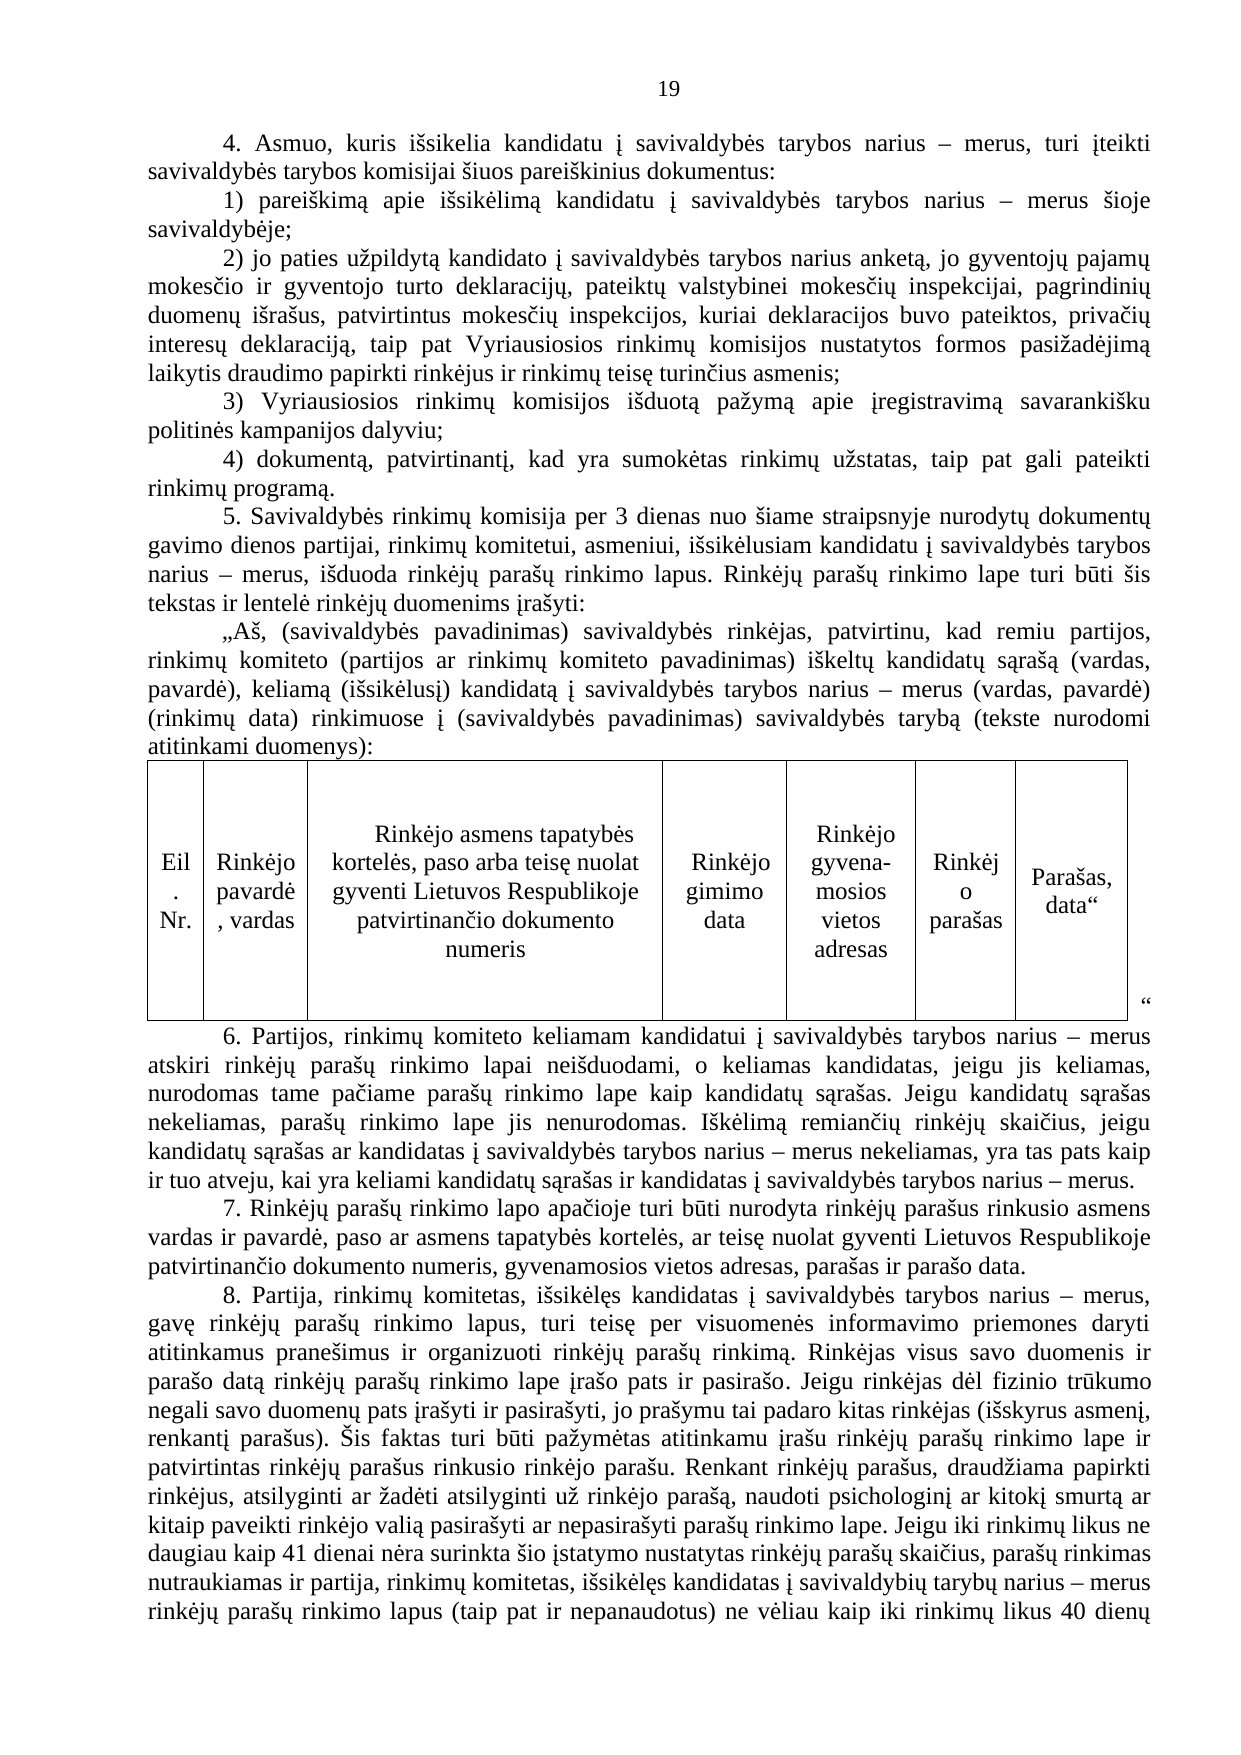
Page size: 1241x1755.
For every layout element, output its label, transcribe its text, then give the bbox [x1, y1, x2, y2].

text 4. Asmuo, kuris išsikelia kandidatu į savivaldybės tarybos narius – merus, turi įteikti savivaldybės tarybos komisijai šiuos pareiškinius dokumentus: [148, 128, 1152, 185]
table_header “ [1128, 760, 1152, 1020]
table_header Rinkėjo asmens tapatybės kortelės, paso arba teisę nuolat gyventi Lietuvos Respublikoje patvirtinančio dokumento numeris [308, 761, 662, 1020]
text 8. Partija, rinkimų komitetas, išsikėlęs kandidatas į savivaldybės tarybos narius – merus, gavę rinkėjų parašų rinkimo lapus, turi teisę per visuomenės informavimo priemones daryti atitinkamus pranešimus ir organizuoti rinkėjų parašų rinkimą. Rinkėjas visus savo duomenis ir parašo datą rinkėjų parašų rinkimo lape įrašo pats ir pasirašo. Jeigu rinkėjas dėl fizinio trūkumo negali savo duomenų pats įrašyti ir pasirašyti, jo prašymu tai padaro kitas rinkėjas (išskyrus asmenį, renkantį parašus). Šis faktas turi būti pažymėtas atitinkamu įrašu rinkėjų parašų rinkimo lape ir patvirtintas rinkėjų parašus rinkusio rinkėjo parašu. Renkant rinkėjų parašus, draudžiama papirkti rinkėjus, atsilyginti ar žadėti atsilyginti už rinkėjo parašą, naudoti psichologinį ar kitokį smurtą ar kitaip paveikti rinkėjo valią pasirašyti ar nepasirašyti parašų rinkimo lape. Jeigu iki rinkimų likus ne daugiau kaip 41 dienai nėra surinkta šio įstatymo nustatytas rinkėjų parašų skaičius, parašų rinkimas nutraukiamas ir partija, rinkimų komitetas, išsikėlęs kandidatas į savivaldybių tarybų narius – merus rinkėjų parašų rinkimo lapus (taip pat ir nepanaudotus) ne vėliau kaip iki rinkimų likus 40 dienų [148, 1280, 1152, 1625]
text 3) Vyriausiosios rinkimų komisijos išduotą pažymą apie įregistravimą savarankišku politinės kampanijos dalyviu; [148, 386, 1152, 444]
text 5. Savivaldybės rinkimų komisija per 3 dienas nuo šiame straipsnyje nurodytų dokumentų gavimo dienos partijai, rinkimų komitetui, asmeniui, išsikėlusiam kandidatu į savivaldybės tarybos narius – merus, išduoda rinkėjų parašų rinkimo lapus. Rinkėjų parašų rinkimo lape turi būti šis tekstas ir lentelė rinkėjų duomenims įrašyti: [148, 501, 1152, 616]
text „Aš, (savivaldybės pavadinimas) savivaldybės rinkėjas, patvirtinu, kad remiu partijos, rinkimų komiteto (partijos ar rinkimų komiteto pavadinimas) iškeltų kandidatų sąrašą (vardas, pavardė), keliamą (išsikėlusį) kandidatą į savivaldybės tarybos narius – merus (vardas, pavardė) (rinkimų data) rinkimuose į (savivaldybės pavadinimas) savivaldybės tarybą (tekste nurodomi atitinkami duomenys): [148, 616, 1152, 760]
text 6. Partijos, rinkimų komiteto keliamam kandidatui į savivaldybės tarybos narius – merus atskiri rinkėjų parašų rinkimo lapai neišduodami, o keliamas kandidatas, jeigu jis keliamas, nurodomas tame pačiame parašų rinkimo lape kaip kandidatų sąrašas. Jeigu kandidatų sąrašas nekeliamas, parašų rinkimo lape jis nenurodomas. Iškėlimą remiančių rinkėjų skaičius, jeigu kandidatų sąrašas ar kandidatas į savivaldybės tarybos narius – merus nekeliamas, yra tas pats kaip ir tuo atveju, kai yra keliami kandidatų sąrašas ir kandidatas į savivaldybės tarybos narius – merus. [148, 1021, 1152, 1193]
table_header Rinkėjo gyvena-mosios vietos adresas [787, 761, 915, 1020]
table_header Eil. Nr. [148, 761, 203, 1020]
text 2) jo paties užpildytą kandidato į savivaldybės tarybos narius anketą, jo gyventojų pajamų mokesčio ir gyventojo turto deklaracijų, pateiktų valstybinei mokesčių inspekcijai, pagrindinių duomenų išrašus, patvirtintus mokesčių inspekcijos, kuriai deklaracijos buvo pateiktos, privačių interesų deklaraciją, taip pat Vyriausiosios rinkimų komisijos nustatytos formos pasižadėjimą laikytis draudimo papirkti rinkėjus ir rinkimų teisę turinčius asmenis; [148, 243, 1152, 386]
table_header Rinkėjo pavardė, vardas [204, 761, 307, 1020]
text 7. Rinkėjų parašų rinkimo lapo apačioje turi būti nurodyta rinkėjų parašus rinkusio asmens vardas ir pavardė, paso ar asmens tapatybės kortelės, ar teisę nuolat gyventi Lietuvos Respublikoje patvirtinančio dokumento numeris, gyvenamosios vietos adresas, parašas ir parašo data. [148, 1193, 1152, 1280]
text 1) pareiškimą apie išsikėlimą kandidatu į savivaldybės tarybos narius – merus šioje savivaldybėje; [148, 185, 1152, 243]
table_header Parašas, data“ [1016, 761, 1127, 1020]
text 4) dokumentą, patvirtinantį, kad yra sumokėtas rinkimų užstatas, taip pat gali pateikti rinkimų programą. [148, 444, 1152, 501]
table_header Rinkėjo parašas [916, 761, 1015, 1020]
table_header Rinkėjo gimimo data [663, 761, 786, 1020]
